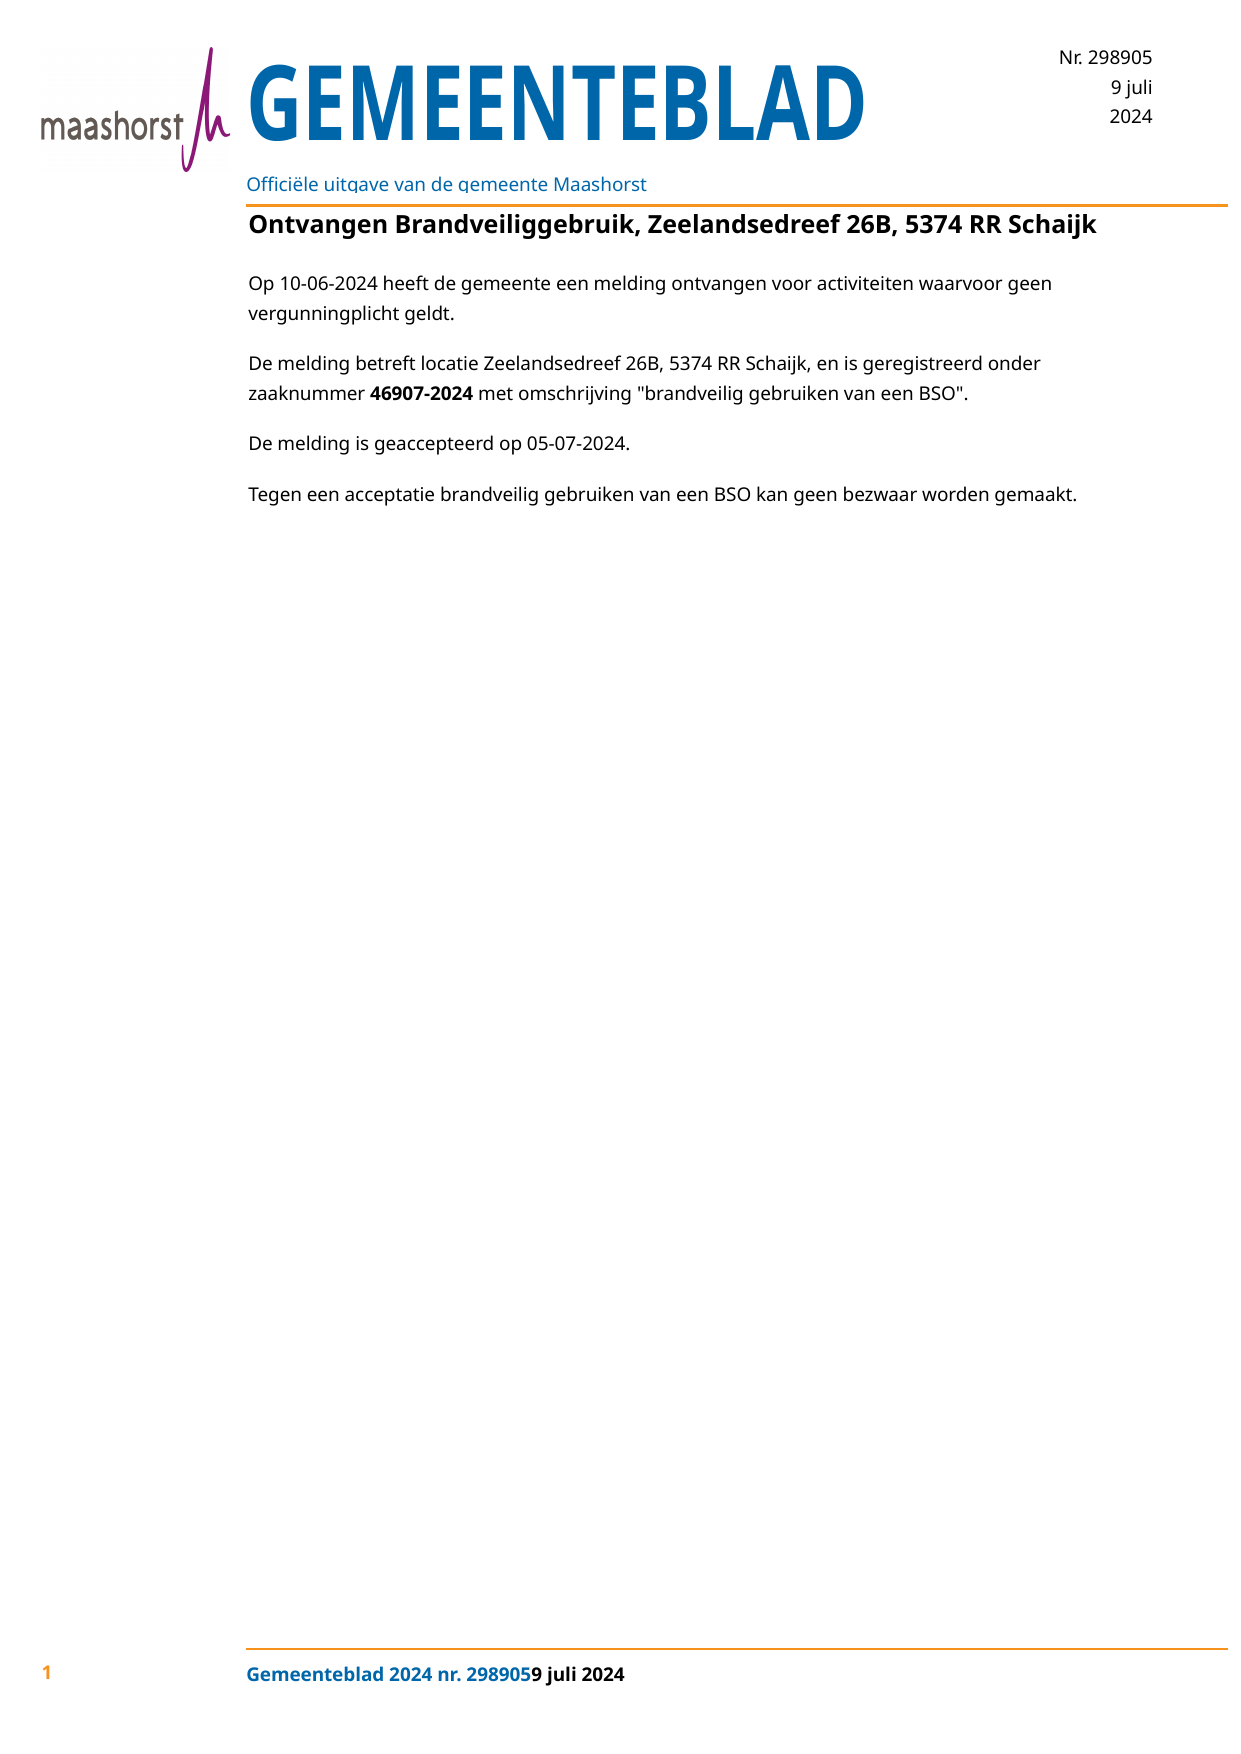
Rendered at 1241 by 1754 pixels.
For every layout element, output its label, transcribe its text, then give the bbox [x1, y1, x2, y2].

text Op 10-06-2024 heeft de gemeente een melding ontvangen voor activiteiten waarvoor geen vergunningplicht geldt. [248, 270, 1152, 326]
text De melding is geaccepteerd op 05-07-2024. [248, 430, 1152, 456]
picture [41, 47, 231, 172]
text Ontvangen Brandveiliggebruik, Zeelandsedreef 26B, 5374 RR Schaijk [248, 207, 1152, 241]
text Tegen een acceptatie brandveilig gebruiken van een BSO kan geen bezwaar worden gemaakt. [248, 481, 1152, 506]
text De melding betreft locatie Zeelandsedreef 26B, 5374 RR Schaijk, en is geregistreerd onder zaaknummer 46907-2024 met omschrijving "brandveilig gebruiken van een BSO". [248, 350, 1152, 406]
